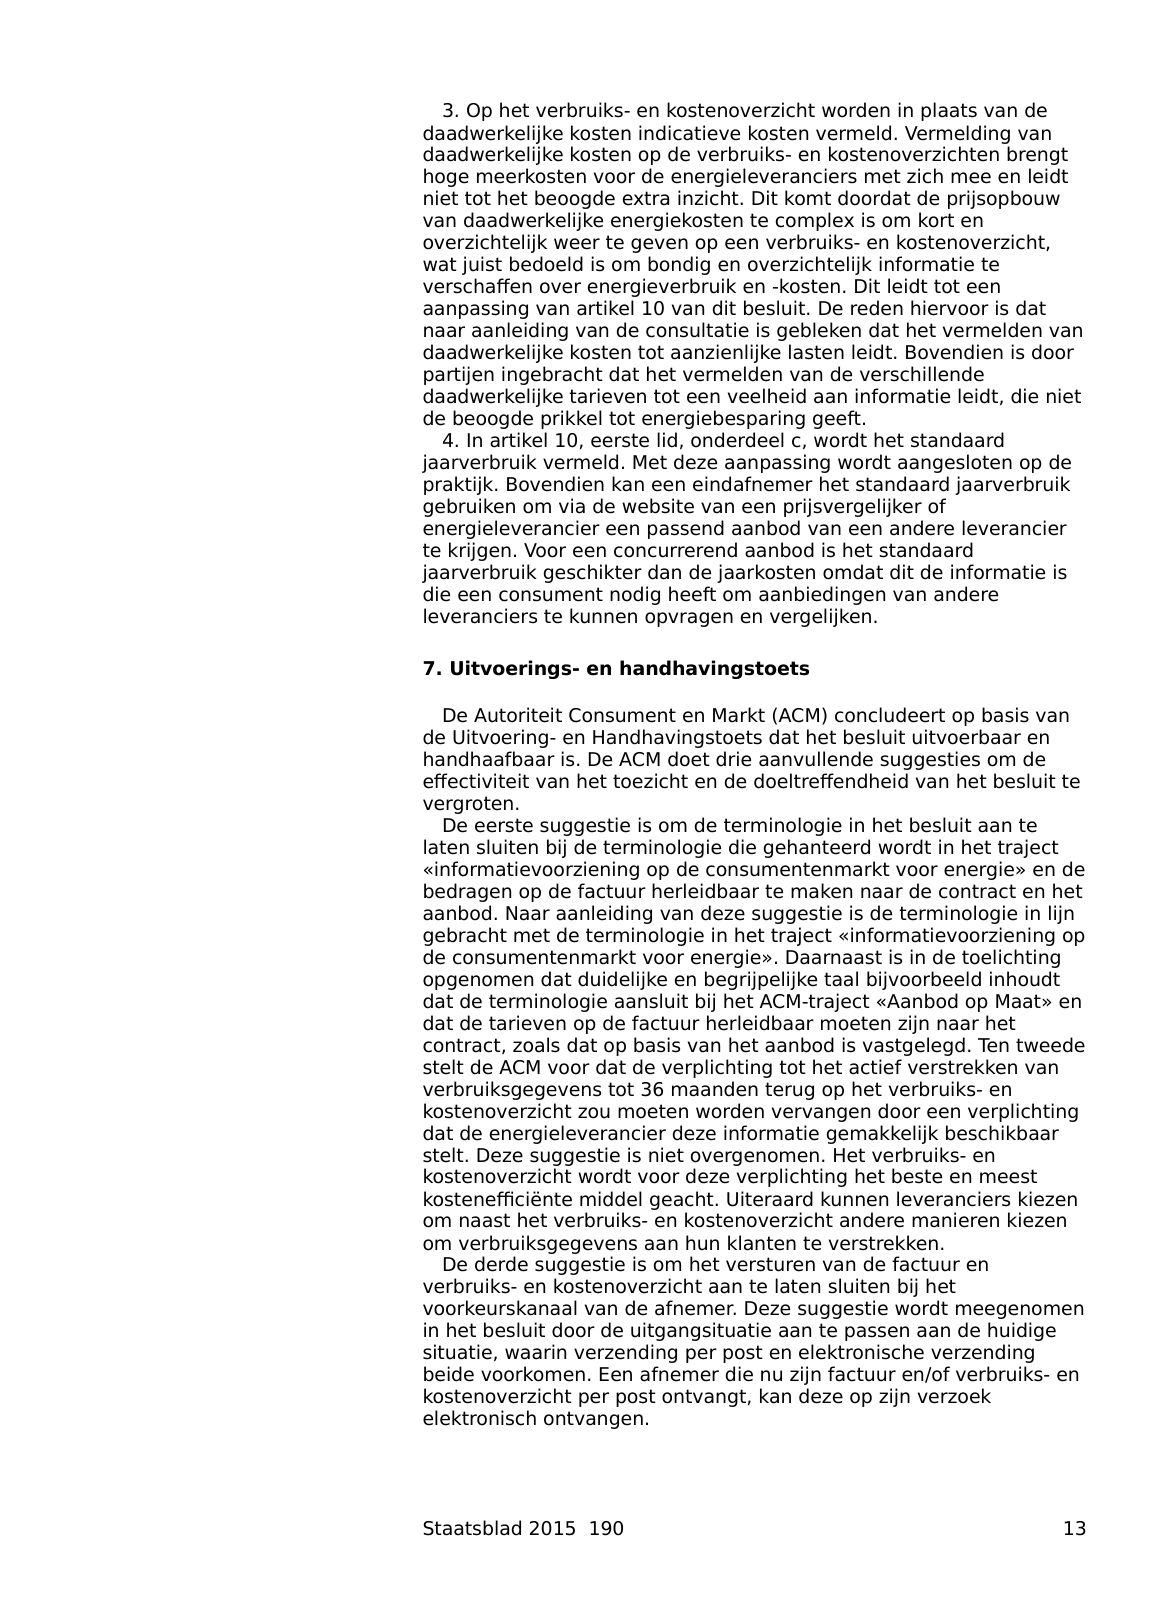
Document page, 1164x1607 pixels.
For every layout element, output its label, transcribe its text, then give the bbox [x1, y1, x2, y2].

text De Autoriteit Consument en Markt (ACM) concludeert op basis van de Uitvoering- en Handhavingstoets dat het besluit uitvoerbaar en handhaafbaar is. De ACM doet drie aanvullende suggesties om de effectiviteit van het toezicht en de doeltreffendheid van het besluit te vergroten. [422, 705, 1087, 815]
text De derde suggestie is om het versturen van de factuur en verbruiks- en kostenoverzicht aan te laten sluiten bij het voorkeurskanaal van de afnemer. Deze suggestie wordt meegenomen in het besluit door de uitgangsituatie aan te passen aan de huidige situatie, waarin verzending per post en elektronische verzending beide voorkomen. Een afnemer die nu zijn factuur en/of verbruiks- en kostenoverzicht per post ontvangt, kan deze op zijn verzoek elektronisch ontvangen. [422, 1254, 1087, 1430]
text 4. In artikel 10, eerste lid, onderdeel c, wordt het standaard jaarverbruik vermeld. Met deze aanpassing wordt aangesloten op de praktijk. Bovendien kan een eindafnemer het standaard jaarverbruik gebruiken om via de website van een prijsvergelijker of energieleverancier een passend aanbod van een andere leverancier te krijgen. Voor een concurrerend aanbod is het standaard jaarverbruik geschikter dan de jaarkosten omdat dit de informatie is die een consument nodig heeft om aanbiedingen van andere leveranciers te kunnen opvragen en vergelijken. [422, 430, 1087, 628]
text De eerste suggestie is om de terminologie in het besluit aan te laten sluiten bij de terminologie die gehanteerd wordt in het traject «informatievoorziening op de consumentenmarkt voor energie» en de bedragen op de factuur herleidbaar te maken naar de contract en het aanbod. Naar aanleiding van deze suggestie is de terminologie in lijn gebracht met de terminologie in het traject «informatievoorziening op de consumentenmarkt voor energie». Daarnaast is in de toelichting opgenomen dat duidelijke en begrijpelijke taal bijvoorbeeld inhoudt dat de terminologie aansluit bij het ACM-traject «Aanbod op Maat» en dat de tarieven op de factuur herleidbaar moeten zijn naar het contract, zoals dat op basis van het aanbod is vastgelegd. Ten tweede stelt de ACM voor dat de verplichting tot het actief verstrekken van verbruiksgegevens tot 36 maanden terug op het verbruiks- en kostenoverzicht zou moeten worden vervangen door een verplichting dat de energieleverancier deze informatie gemakkelijk beschikbaar stelt. Deze suggestie is niet overgenomen. Het verbruiks- en kostenoverzicht wordt voor deze verplichting het beste en meest kostenefficiënte middel geacht. Uiteraard kunnen leveranciers kiezen om naast het verbruiks- en kostenoverzicht andere manieren kiezen om verbruiksgegevens aan hun klanten te verstrekken. [422, 815, 1087, 1254]
text 3. Op het verbruiks- en kostenoverzicht worden in plaats van de daadwerkelijke kosten indicatieve kosten vermeld. Vermelding van daadwerkelijke kosten op de verbruiks- en kostenoverzichten brengt hoge meerkosten voor de energieleveranciers met zich mee en leidt niet tot het beoogde extra inzicht. Dit komt doordat de prijsopbouw van daadwerkelijke energiekosten te complex is om kort en overzichtelijk weer te geven op een verbruiks- en kostenoverzicht, wat juist bedoeld is om bondig en overzichtelijk informatie te verschaffen over energieverbruik en -kosten. Dit leidt tot een aanpassing van artikel 10 van dit besluit. De reden hiervoor is dat naar aanleiding van de consultatie is gebleken dat het vermelden van daadwerkelijke kosten tot aanzienlijke lasten leidt. Bovendien is door partijen ingebracht dat het vermelden van de verschillende daadwerkelijke tarieven tot een veelheid aan informatie leidt, die niet de beoogde prikkel tot energiebesparing geeft. [422, 100, 1087, 430]
subtitle 7. Uitvoerings- en handhavingstoets [422, 658, 1087, 680]
